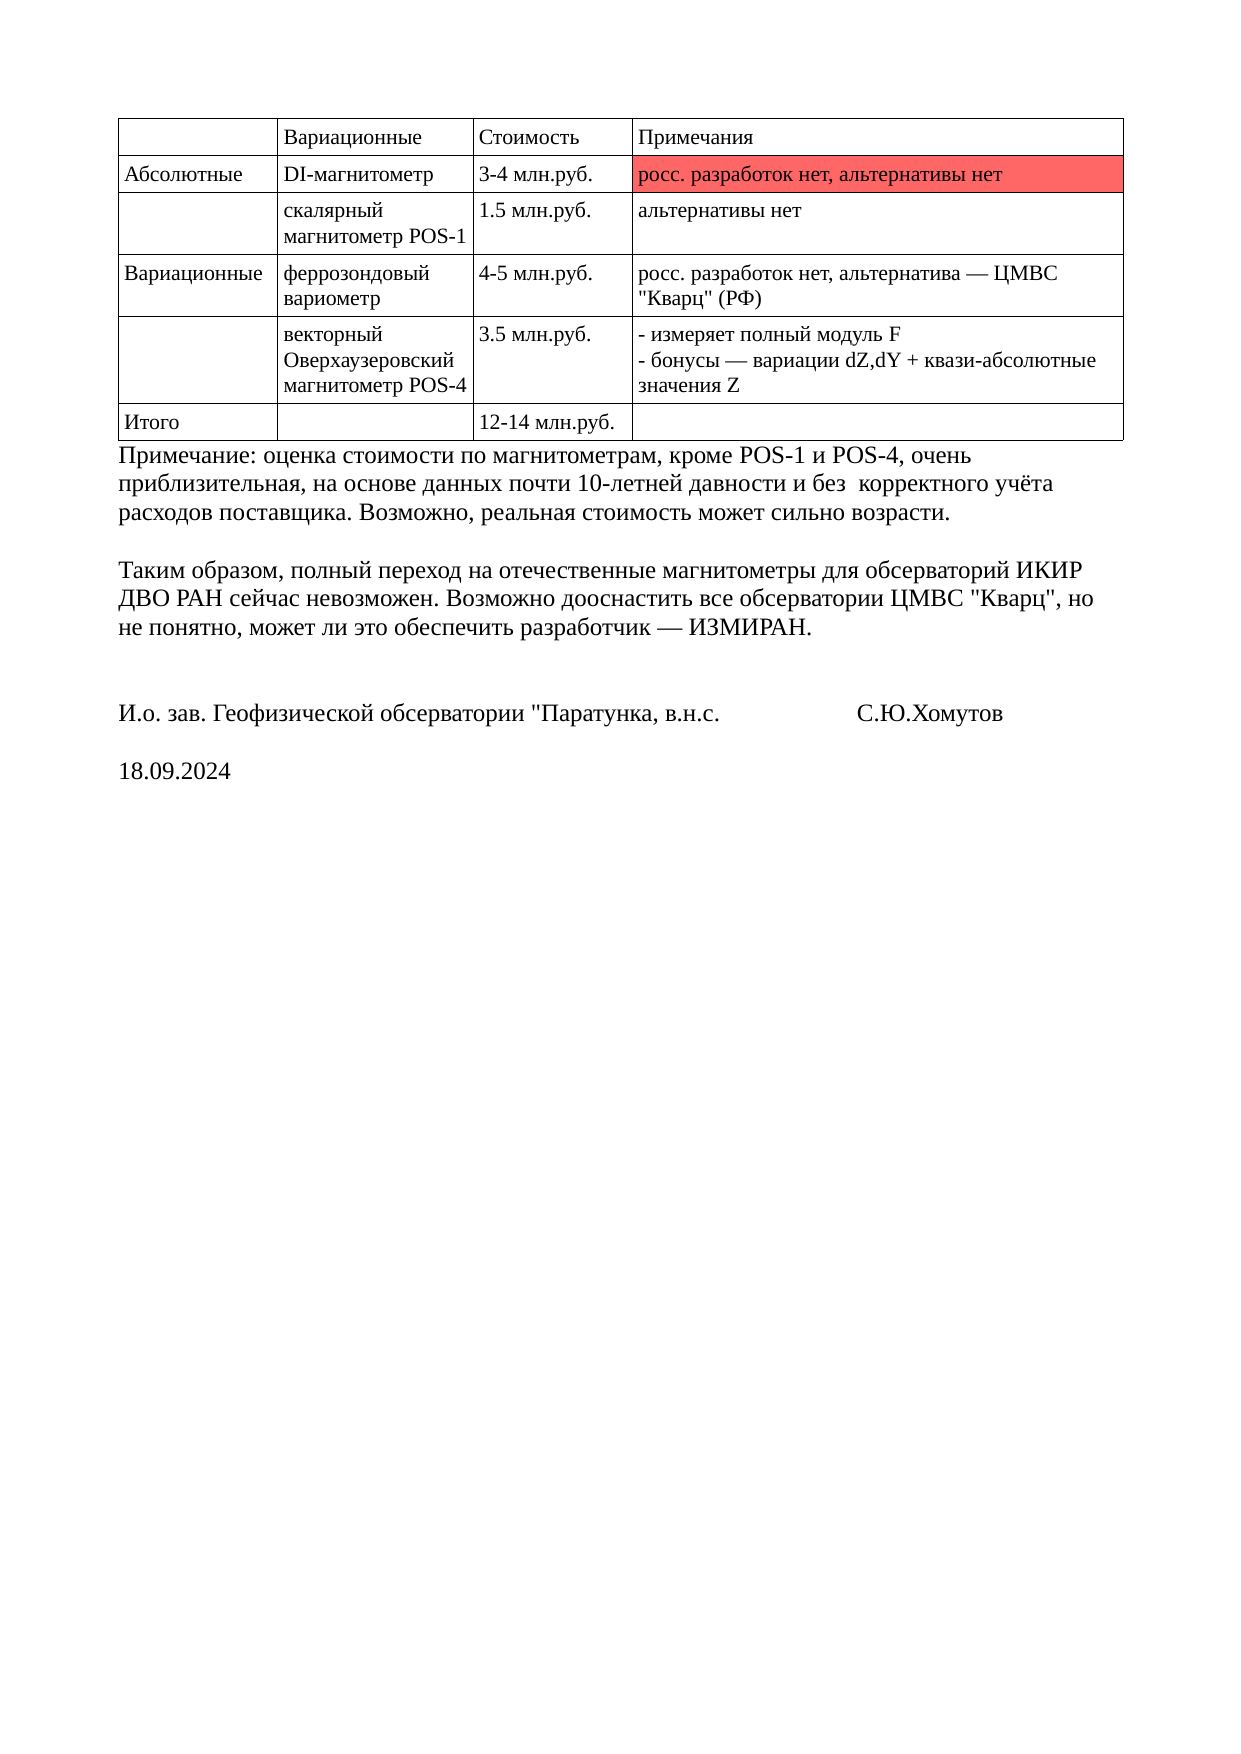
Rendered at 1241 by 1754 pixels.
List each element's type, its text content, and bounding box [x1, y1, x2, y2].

text И.о. зав. Геофизической обсерватории "Паратунка, в.н.с. С.Ю.Хомутов [118, 698, 1122, 727]
table_header Стоимость [474, 119, 632, 155]
table_cell 3-4 млн.руб. [474, 156, 632, 192]
text Примечание: оценка стоимости по магнитометрам, кроме POS-1 и POS-4, очень приблизительная, на основе данных почти 10-летней давности и без корректного учёта расходов поставщика. Возможно, реальная стоимость может сильно возрасти. [118, 441, 1122, 526]
table_cell альтернативы нет [633, 193, 1123, 254]
text Таким образом, полный переход на отечественные магнитометры для обсерваторий ИКИР ДВО РАН сейчас невозможен. Возможно дооснастить все обсерватории ЦМВС "Кварц", но не понятно, может ли это обеспечить разработчик — ИЗМИРАН. [118, 555, 1122, 641]
table_header [119, 119, 277, 155]
table_cell росс. разработок нет, альтернативы нет [633, 156, 1123, 192]
table_cell Абсолютные [119, 156, 277, 192]
table_cell [119, 193, 277, 254]
text 18.09.2024 [118, 756, 1122, 785]
table_cell векторный Оверхаузеровский магнитометр POS-4 [278, 317, 473, 403]
table_cell феррозондовый вариометр [278, 255, 473, 316]
table_cell [119, 317, 277, 403]
table_cell Итого [119, 404, 277, 439]
table_cell [278, 404, 473, 439]
table_header Вариационные [278, 119, 473, 155]
table_header Примечания [633, 119, 1123, 155]
table_cell - измеряет полный модуль F - бонусы — вариации dZ,dY + квази-абсолютные значения Z [633, 317, 1123, 403]
table_cell скалярный магнитометр POS-1 [278, 193, 473, 254]
table_cell 1.5 млн.руб. [474, 193, 632, 254]
table_cell 4-5 млн.руб. [474, 255, 632, 316]
table_cell 3.5 млн.руб. [474, 317, 632, 403]
table_cell Вариационные [119, 255, 277, 316]
table_cell росс. разработок нет, альтернатива — ЦМВС "Кварц" (РФ) [633, 255, 1123, 316]
table_cell DI­-магнитометр [278, 156, 473, 192]
table_cell 12-14 млн.руб. [474, 404, 632, 439]
table_cell [633, 404, 1123, 439]
